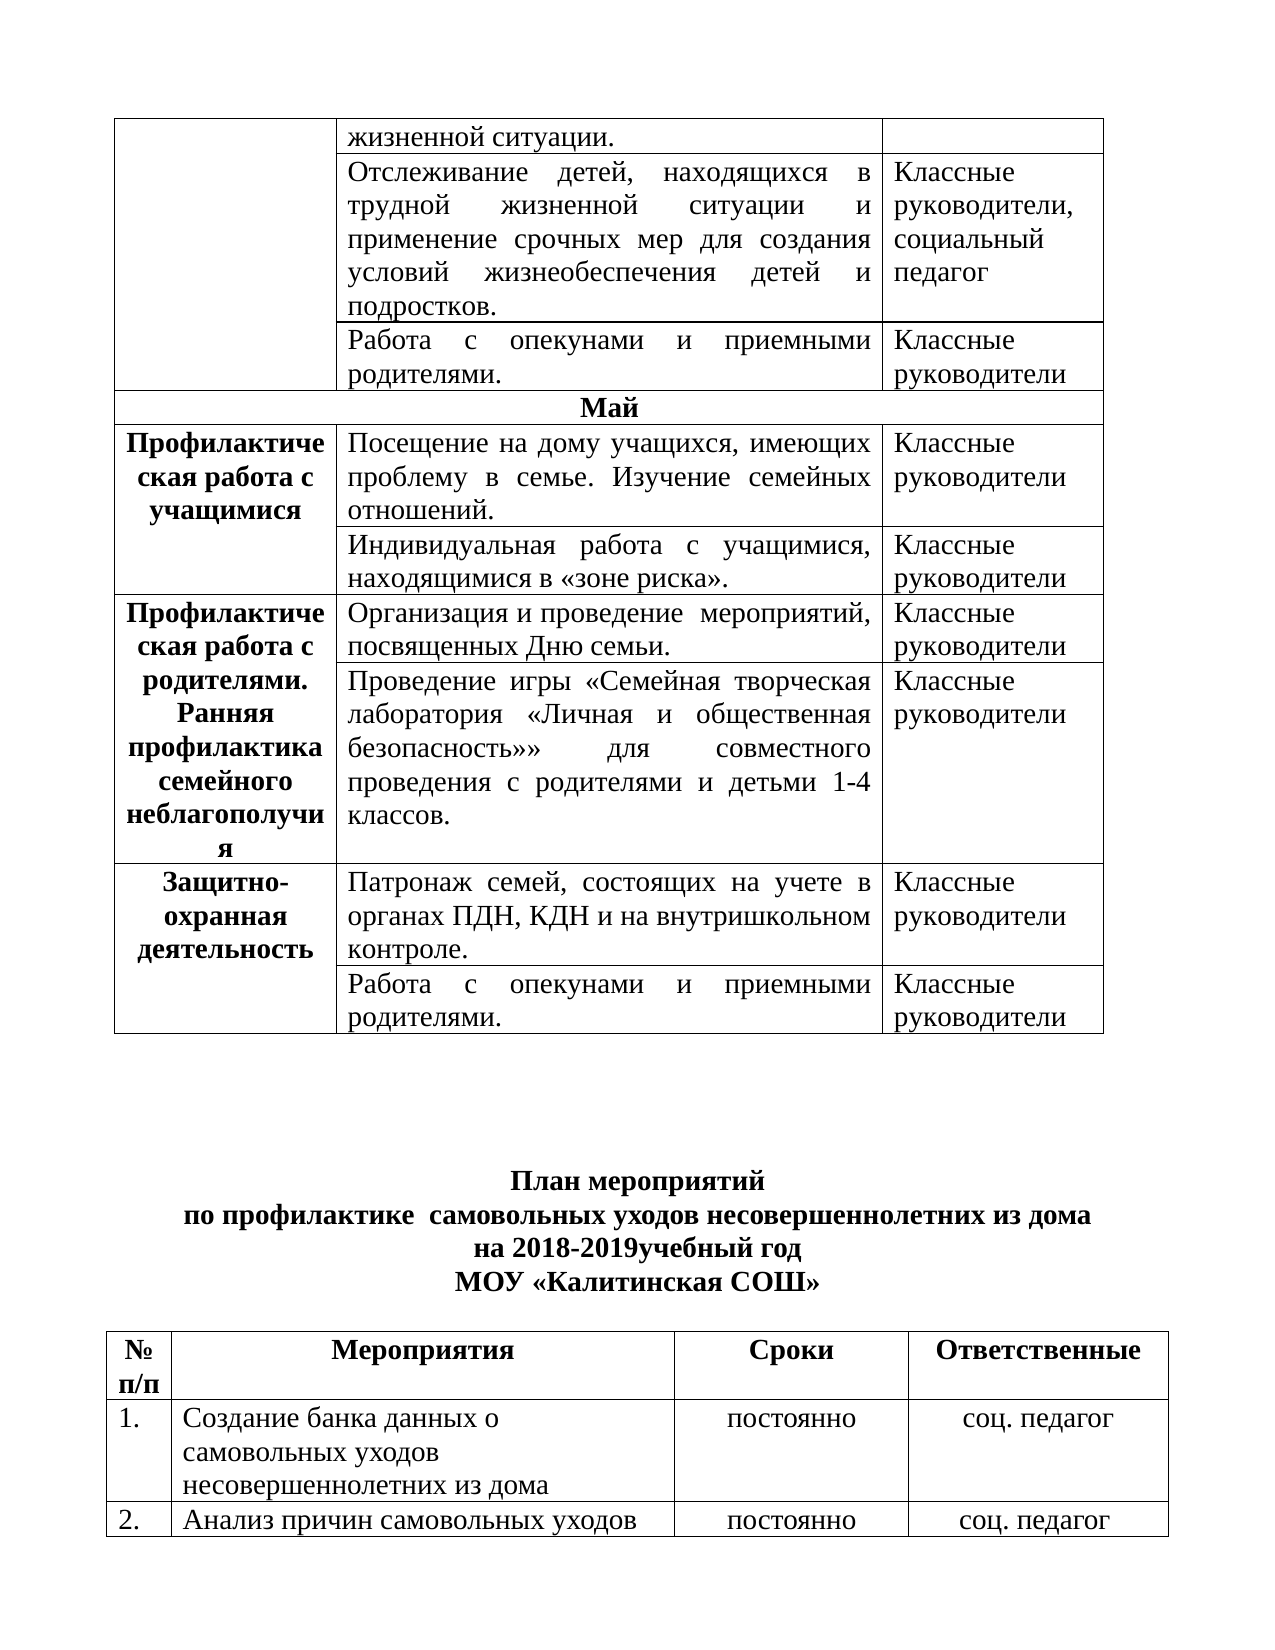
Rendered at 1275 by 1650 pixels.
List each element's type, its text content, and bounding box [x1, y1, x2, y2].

text МОУ «Калитинская СОШ» [118, 1264, 1157, 1298]
table_header № п/п [107, 1332, 171, 1399]
table_cell соц. педагог [909, 1400, 1168, 1501]
table_cell Профилактическая работа с учащимися [115, 425, 336, 594]
table_cell Классные руководители [883, 663, 1103, 863]
table_cell Отслеживание детей, находящихся в трудной жизненной ситуации и применение срочных мер для создания условий жизнеобеспечения детей и подростков. [337, 154, 882, 321]
table_cell Проведение игры «Семейная творческая лаборатория «Личная и общественная безопасность»» для совместного проведения с родителями и детьми 1-4 классов. [337, 663, 882, 863]
table_cell Анализ причин самовольных уходов [172, 1502, 674, 1536]
table_cell Защитно-охранная деятельность [115, 864, 336, 1033]
table_cell 1. [107, 1400, 171, 1501]
table_cell Классные руководители [883, 527, 1103, 594]
table_cell постоянно [675, 1502, 908, 1536]
table_cell Классные руководители [883, 323, 1103, 389]
table_cell соц. педагог [909, 1502, 1168, 1536]
table_cell Посещение на дому учащихся, имеющих проблему в семье. Изучение семейных отношений. [337, 425, 882, 526]
table_cell Индивидуальная работа с учащимися, находящимися в «зоне риска». [337, 527, 882, 594]
table_header Мероприятия [172, 1332, 674, 1399]
table_cell 2. [107, 1502, 171, 1536]
table_cell Патронаж семей, состоящих на учете в органах ПДН, КДН и на внутришкольном контроле. [337, 864, 882, 965]
table_cell Работа с опекунами и приемными родителями. [337, 323, 882, 389]
table_cell Май [115, 391, 1103, 424]
table_cell Классные руководители [883, 595, 1103, 662]
table_cell Работа с опекунами и приемными родителями. [337, 966, 882, 1033]
table_cell Классные руководители, социальный педагог [883, 154, 1103, 321]
table_cell Профилактическая работа с родителями. Ранняя профилактика семейного неблагополучия [115, 595, 336, 863]
table_cell жизненной ситуации. [337, 119, 882, 153]
table_cell [115, 119, 336, 389]
table_cell Классные руководители [883, 966, 1103, 1033]
table_header Сроки [675, 1332, 908, 1399]
table_cell Организация и проведение мероприятий, посвященных Дню семьи. [337, 595, 882, 662]
text по профилактике самовольных уходов несовершеннолетних из дома [118, 1197, 1157, 1231]
text План мероприятий [118, 1163, 1157, 1197]
table_cell Классные руководители [883, 425, 1103, 526]
text на 2018-2019учебный год [118, 1231, 1157, 1264]
table_cell [883, 119, 1103, 153]
table_cell Создание банка данных о самовольных уходов несовершеннолетних из дома [172, 1400, 674, 1501]
table_header Ответственные [909, 1332, 1168, 1399]
table_cell Классные руководители [883, 864, 1103, 965]
table_cell постоянно [675, 1400, 908, 1501]
